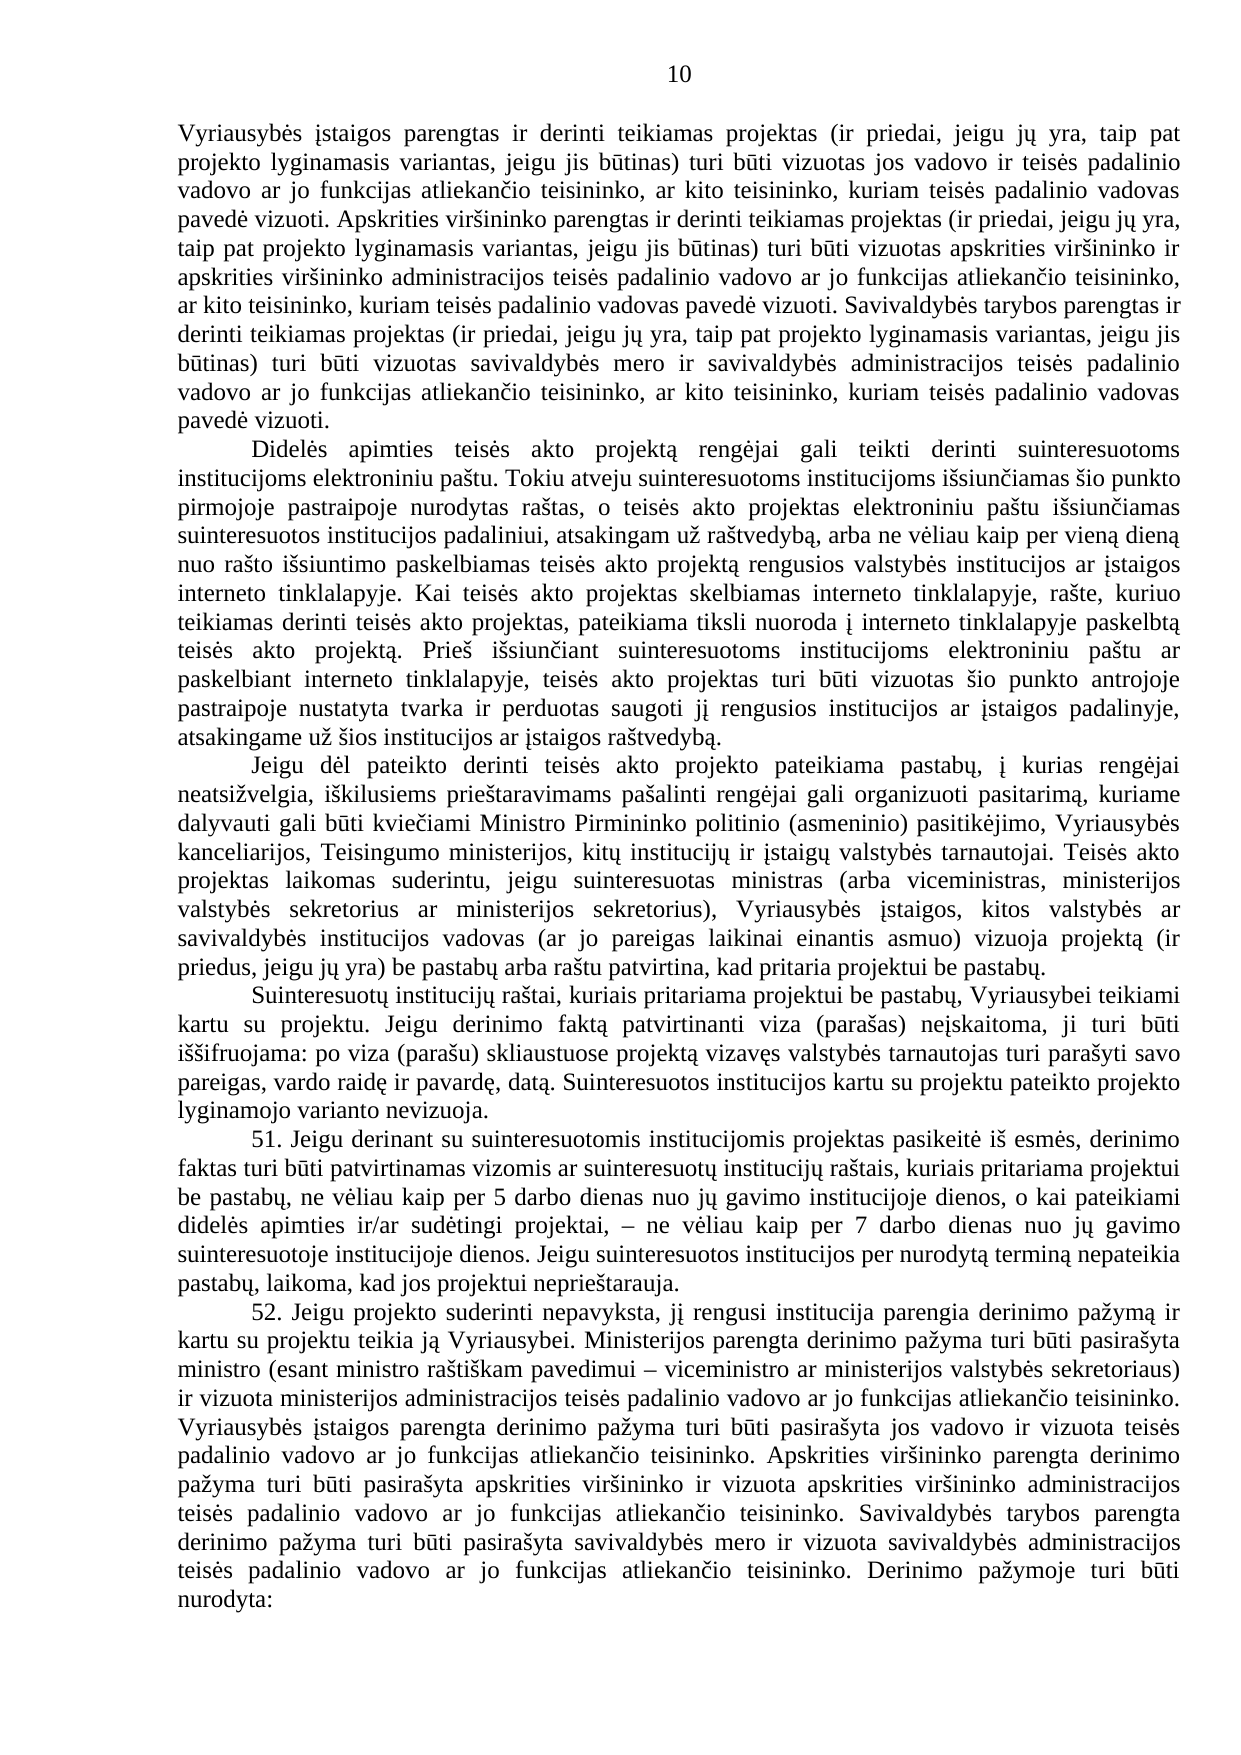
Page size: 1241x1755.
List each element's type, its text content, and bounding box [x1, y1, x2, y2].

text Suinteresuotų institucijų raštai, kuriais pritariama projektui be pastabų, Vyriausybei teikiami kartu su projektu. Jeigu derinimo faktą patvirtinanti viza (parašas) neįskaitoma, ji turi būti iššifruojama: po viza (parašu) skliaustuose projektą vizavęs valstybės tarnautojas turi parašyti savo pareigas, vardo raidę ir pavardę, datą. Suinteresuotos institucijos kartu su projektu pateikto projekto lyginamojo varianto nevizuoja. [177, 981, 1181, 1124]
text 51. Jeigu derinant su suinteresuotomis institucijomis projektas pasikeitė iš esmės, derinimo faktas turi būti patvirtinamas vizomis ar suinteresuotų institucijų raštais, kuriais pritariama projektui be pastabų, ne vėliau kaip per 5 darbo dienas nuo jų gavimo institucijoje dienos, o kai pateikiami didelės apimties ir/ar sudėtingi projektai, – ne vėliau kaip per 7 darbo dienas nuo jų gavimo suinteresuotoje institucijoje dienos. Jeigu suinteresuotos institucijos per nurodytą terminą nepateikia pastabų, laikoma, kad jos projektui neprieštarauja. [177, 1124, 1181, 1297]
text Jeigu dėl pateikto derinti teisės akto projekto pateikiama pastabų, į kurias rengėjai neatsižvelgia, iškilusiems prieštaravimams pašalinti rengėjai gali organizuoti pasitarimą, kuriame dalyvauti gali būti kviečiami Ministro Pirmininko politinio (asmeninio) pasitikėjimo, Vyriausybės kanceliarijos, Teisingumo ministerijos, kitų institucijų ir įstaigų valstybės tarnautojai. Teisės akto projektas laikomas suderintu, jeigu suinteresuotas ministras (arba viceministras, ministerijos valstybės sekretorius ar ministerijos sekretorius), Vyriausybės įstaigos, kitos valstybės ar savivaldybės institucijos vadovas (ar jo pareigas laikinai einantis asmuo) vizuoja projektą (ir priedus, jeigu jų yra) be pastabų arba raštu patvirtina, kad pritaria projektui be pastabų. [177, 751, 1181, 981]
text Vyriausybės įstaigos parengtas ir derinti teikiamas projektas (ir priedai, jeigu jų yra, taip pat projekto lyginamasis variantas, jeigu jis būtinas) turi būti vizuotas jos vadovo ir teisės padalinio vadovo ar jo funkcijas atliekančio teisininko, ar kito teisininko, kuriam teisės padalinio vadovas pavedė vizuoti. Apskrities viršininko parengtas ir derinti teikiamas projektas (ir priedai, jeigu jų yra, taip pat projekto lyginamasis variantas, jeigu jis būtinas) turi būti vizuotas apskrities viršininko ir apskrities viršininko administracijos teisės padalinio vadovo ar jo funkcijas atliekančio teisininko, ar kito teisininko, kuriam teisės padalinio vadovas pavedė vizuoti. Savivaldybės tarybos parengtas ir derinti teikiamas projektas (ir priedai, jeigu jų yra, taip pat projekto lyginamasis variantas, jeigu jis būtinas) turi būti vizuotas savivaldybės mero ir savivaldybės administracijos teisės padalinio vadovo ar jo funkcijas atliekančio teisininko, ar kito teisininko, kuriam teisės padalinio vadovas pavedė vizuoti. [177, 118, 1181, 434]
text Didelės apimties teisės akto projektą rengėjai gali teikti derinti suinteresuotoms institucijoms elektroniniu paštu. Tokiu atveju suinteresuotoms institucijoms išsiunčiamas šio punkto pirmojoje pastraipoje nurodytas raštas, o teisės akto projektas elektroniniu paštu išsiunčiamas suinteresuotos institucijos padaliniui, atsakingam už raštvedybą, arba ne vėliau kaip per vieną dieną nuo rašto išsiuntimo paskelbiamas teisės akto projektą rengusios valstybės institucijos ar įstaigos interneto tinklalapyje. Kai teisės akto projektas skelbiamas interneto tinklalapyje, rašte, kuriuo teikiamas derinti teisės akto projektas, pateikiama tiksli nuoroda į interneto tinklalapyje paskelbtą teisės akto projektą. Prieš išsiunčiant suinteresuotoms institucijoms elektroniniu paštu ar paskelbiant interneto tinklalapyje, teisės akto projektas turi būti vizuotas šio punkto antrojoje pastraipoje nustatyta tvarka ir perduotas saugoti jį rengusios institucijos ar įstaigos padalinyje, atsakingame už šios institucijos ar įstaigos raštvedybą. [177, 434, 1181, 751]
text 52. Jeigu projekto suderinti nepavyksta, jį rengusi institucija parengia derinimo pažymą ir kartu su projektu teikia ją Vyriausybei. Ministerijos parengta derinimo pažyma turi būti pasirašyta ministro (esant ministro raštiškam pavedimui – viceministro ar ministerijos valstybės sekretoriaus) ir vizuota ministerijos administracijos teisės padalinio vadovo ar jo funkcijas atliekančio teisininko. Vyriausybės įstaigos parengta derinimo pažyma turi būti pasirašyta jos vadovo ir vizuota teisės padalinio vadovo ar jo funkcijas atliekančio teisininko. Apskrities viršininko parengta derinimo pažyma turi būti pasirašyta apskrities viršininko ir vizuota apskrities viršininko administracijos teisės padalinio vadovo ar jo funkcijas atliekančio teisininko. Savivaldybės tarybos parengta derinimo pažyma turi būti pasirašyta savivaldybės mero ir vizuota savivaldybės administracijos teisės padalinio vadovo ar jo funkcijas atliekančio teisininko. Derinimo pažymoje turi būti nurodyta: [177, 1297, 1181, 1613]
